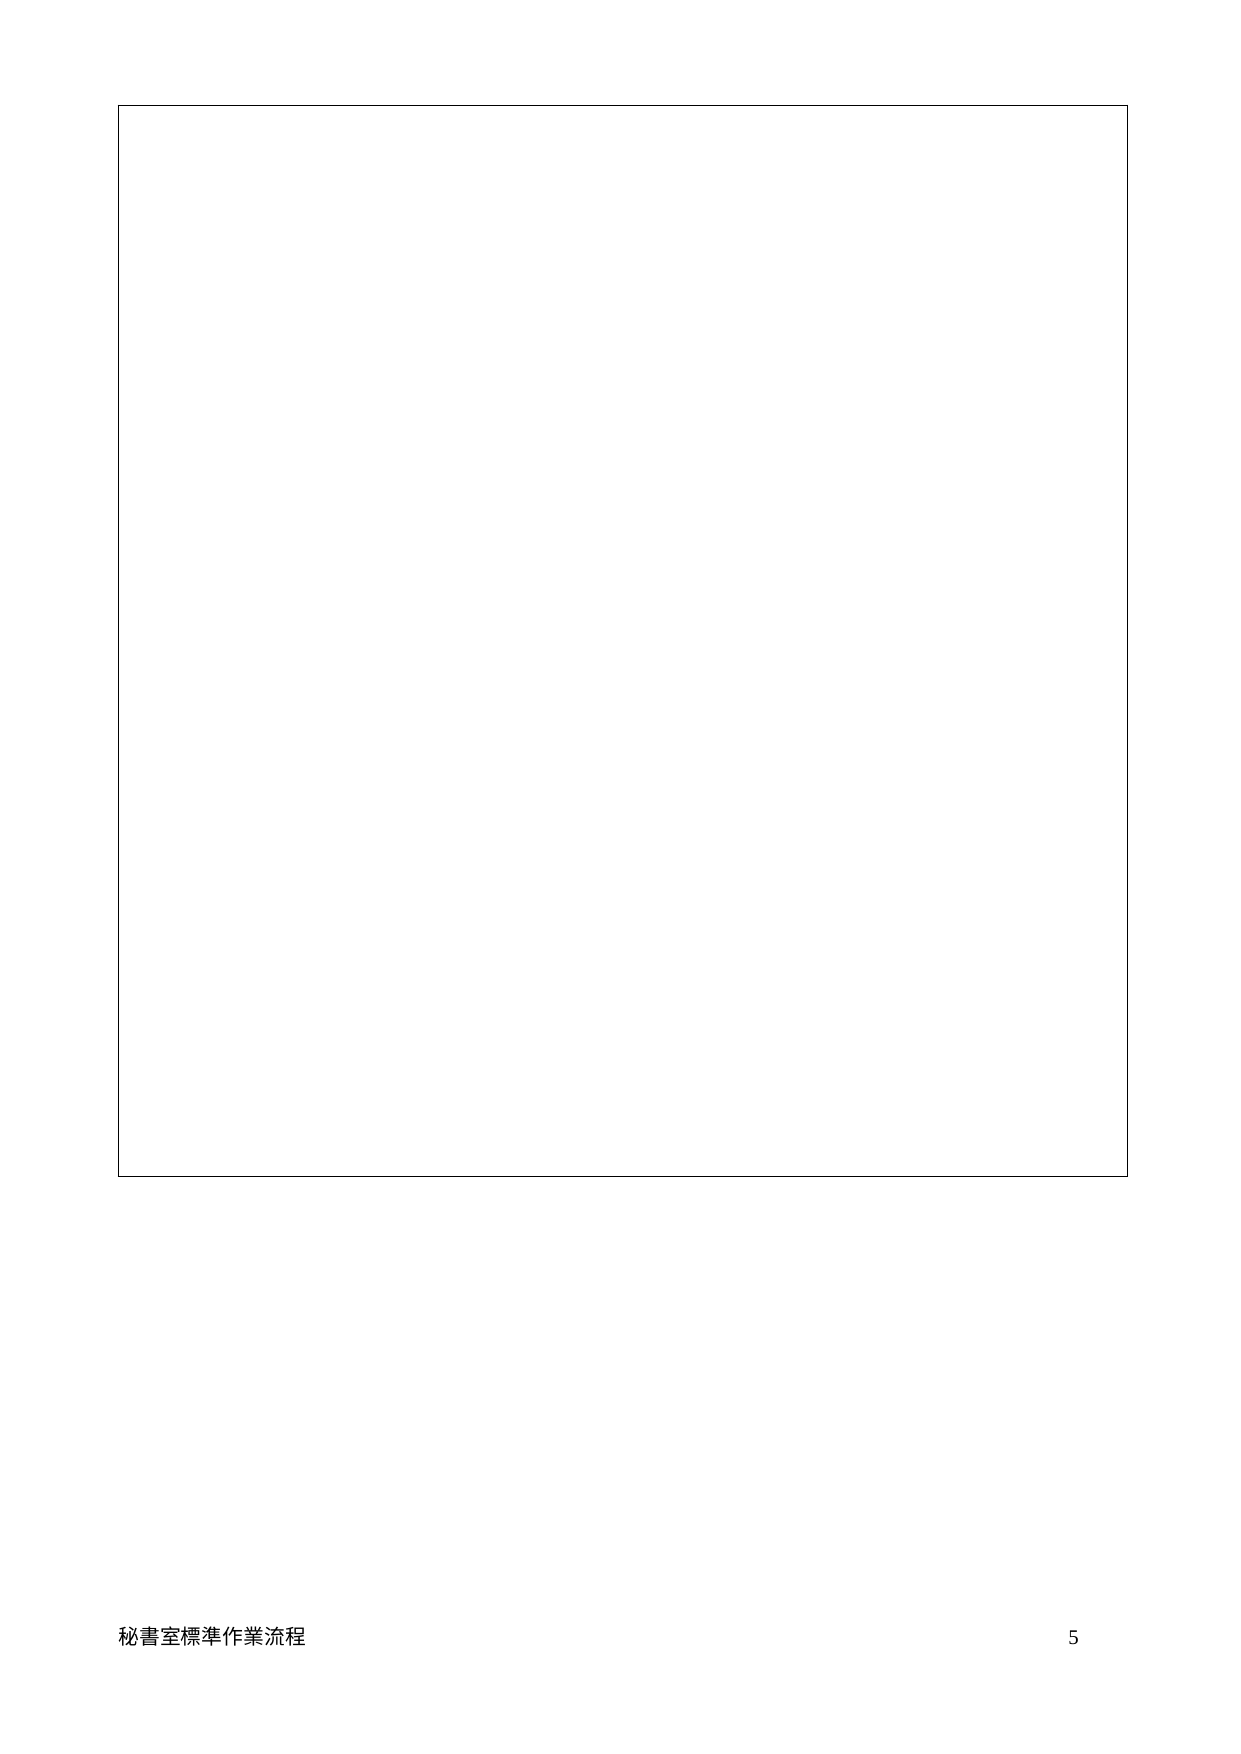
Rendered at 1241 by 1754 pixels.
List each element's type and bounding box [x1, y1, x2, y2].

table_cell [119, 106, 1127, 1176]
